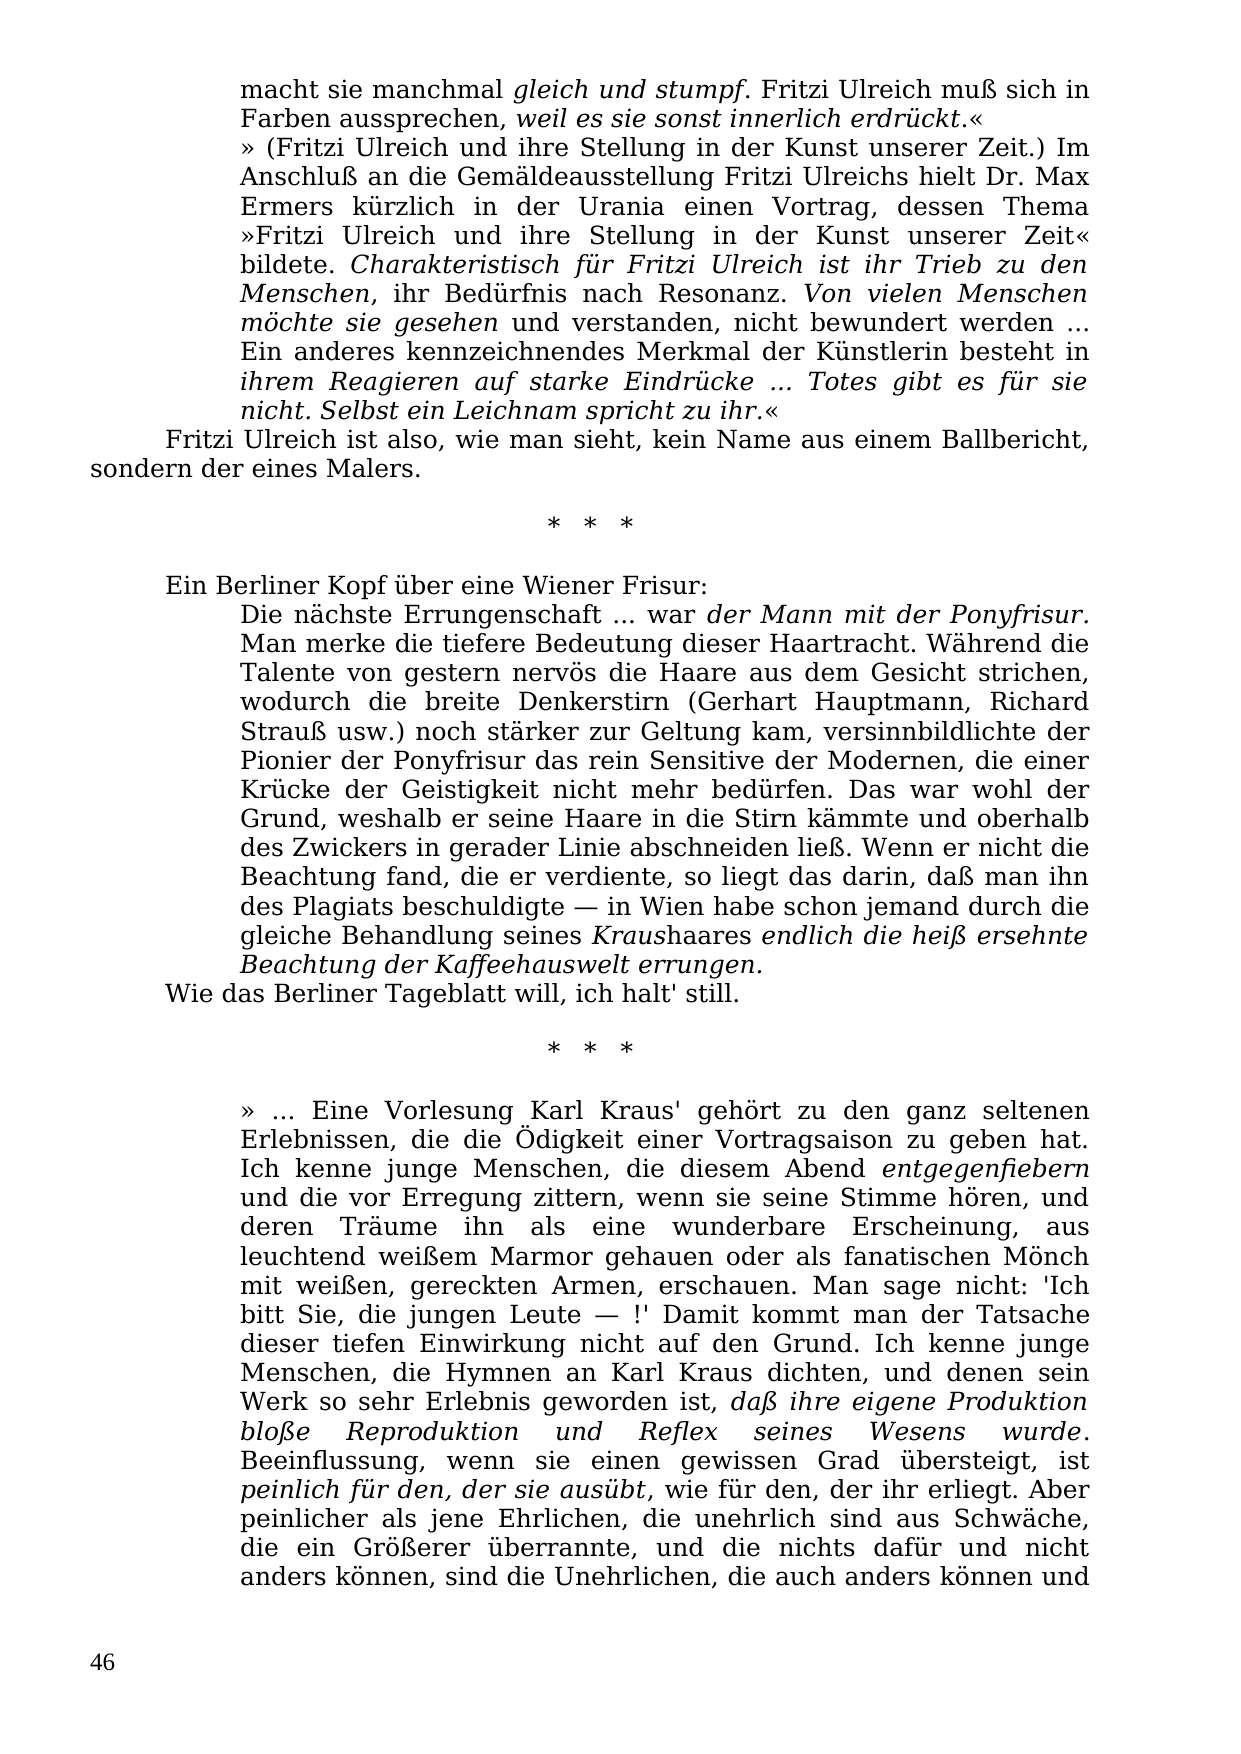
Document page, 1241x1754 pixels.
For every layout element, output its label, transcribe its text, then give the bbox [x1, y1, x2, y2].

text macht sie manchmal gleich und stumpf. Fritzi Ulreich muß sich in Farben aussprechen, weil es sie sonst innerlich erdrückt.« [240, 75, 1091, 133]
text Ein Berliner Kopf über eine Wiener Frisur: [90, 571, 1091, 600]
text Wie das Berliner Tageblatt will, ich halt' still. [90, 979, 1091, 1008]
text * * * [90, 1037, 1091, 1067]
text » ... Eine Vorlesung Karl Kraus' gehört zu den ganz seltenen Erlebnissen, die die Ödigkeit einer Vortragsaison zu geben hat. Ich kenne junge Menschen, die diesem Abend entgegenfiebern und die vor Erregung zittern, wenn sie seine Stimme hören, und deren Träume ihn als eine wunderbare Erscheinung, aus leuchtend weißem Marmor gehauen oder als fanatischen Mönch mit weißen, gereckten Armen, erschauen. Man sage nicht: 'Ich bitt Sie, die jungen Leute — !' Damit kommt man der Tatsache dieser tiefen Einwirkung nicht auf den Grund. Ich kenne junge Menschen, die Hymnen an Karl Kraus dichten, und denen sein Werk so sehr Erlebnis geworden ist, daß ihre eigene Produktion bloße Reproduktion und Reflex seines Wesens wurde. Beeinflussung, wenn sie einen gewissen Grad übersteigt, ist peinlich für den, der sie ausübt, wie für den, der ihr erliegt. Aber peinlicher als jene Ehrlichen, die unehrlich sind aus Schwäche, die ein Größerer überrannte, und die nichts dafür und nicht anders können, sind die Unehrlichen, die auch anders können und [240, 1096, 1091, 1592]
text Die nächste Errungenschaft ... war der Mann mit der Ponyfrisur. Man merke die tiefere Bedeutung dieser Haartracht. Während die Talente von gestern nervös die Haare aus dem Gesicht strichen, wodurch die breite Denkerstirn (Gerhart Hauptmann, Richard Strauß usw.) noch stärker zur Geltung kam, versinnbildlichte der Pionier der Ponyfrisur das rein Sensitive der Modernen, die einer Krücke der Geistigkeit nicht mehr bedürfen. Das war wohl der Grund, weshalb er seine Haare in die Stirn kämmte und oberhalb des Zwickers in gerader Linie abschneiden ließ. Wenn er nicht die Beachtung fand, die er verdiente, so liegt das darin, daß man ihn des Plagiats beschuldigte — in Wien habe schon jemand durch die gleiche Behandlung seines Kraushaares endlich die heiß ersehnte Beachtung der Kaffeehauswelt errungen. [240, 600, 1091, 979]
text Fritzi Ulreich ist also, wie man sieht, kein Name aus einem Ballbericht, sondern der eines Malers. [90, 425, 1091, 483]
text » (Fritzi Ulreich und ihre Stellung in der Kunst unserer Zeit.) Im Anschluß an die Gemäldeausstellung Fritzi Ulreichs hielt Dr. Max Ermers kürzlich in der Urania einen Vortrag, dessen Thema »Fritzi Ulreich und ihre Stellung in der Kunst unserer Zeit« bildete. Charakteristisch für Fritzi Ulreich ist ihr Trieb zu den Menschen, ihr Bedürfnis nach Resonanz. Von vielen Menschen möchte sie gesehen und verstanden, nicht bewundert werden ... Ein anderes kennzeichnendes Merkmal der Künstlerin besteht in ihrem Reagieren auf starke Eindrücke ... Totes gibt es für sie nicht. Selbst ein Leichnam spricht zu ihr.« [240, 133, 1091, 425]
text * * * [90, 512, 1091, 542]
